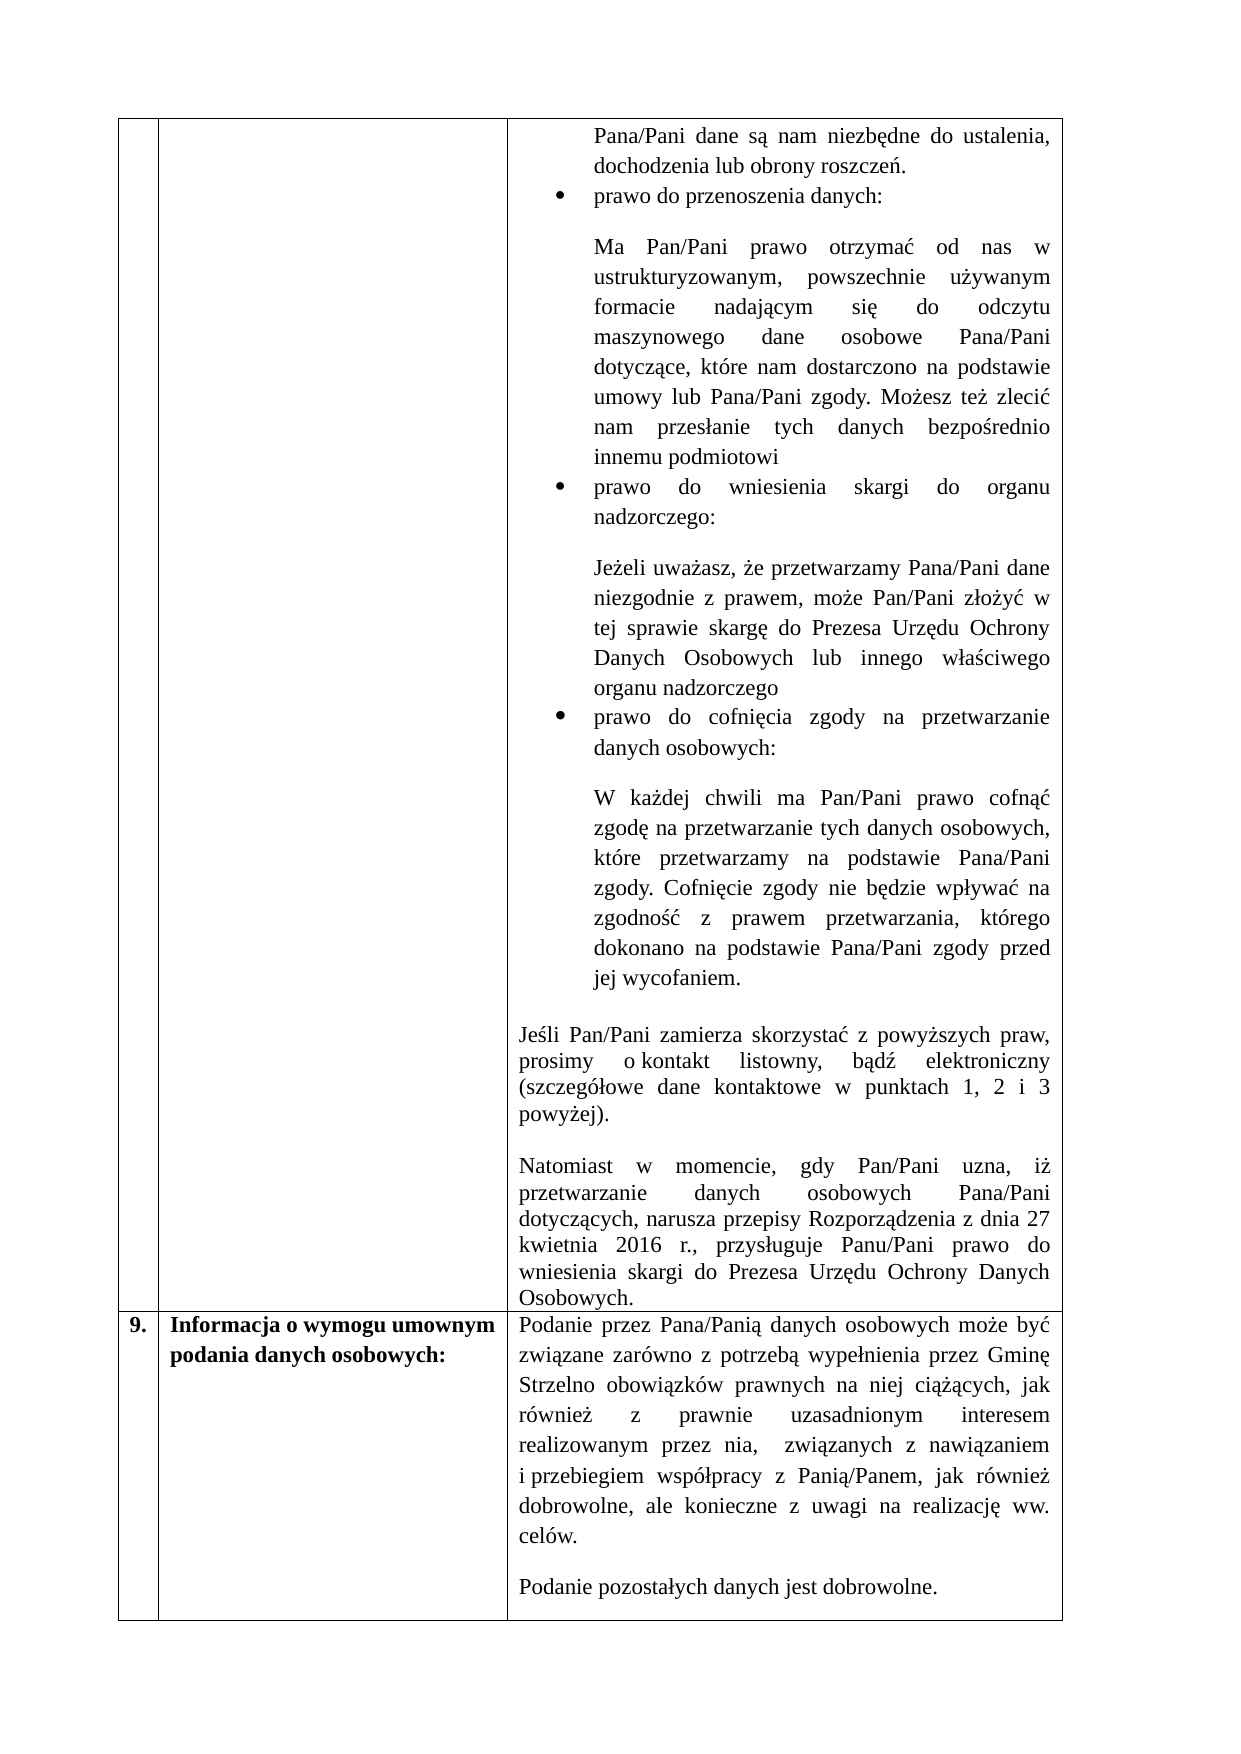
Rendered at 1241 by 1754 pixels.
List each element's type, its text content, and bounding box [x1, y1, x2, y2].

table_cell Podanie przez Pana/Panią danych osobowych może być związane zarówno z potrzebą wypełnienia przez Gminę Strzelno obowiązków prawnych na niej ciążących, jak również z prawnie uzasadnionym interesem realizowanym przez nia, związanych z nawiązaniem i przebiegiem współpracy z Panią/Panem, jak również dobrowolne, ale konieczne z uwagi na realizację ww. celów. Podanie pozostałych danych jest dobrowolne. [508, 1312, 1062, 1620]
table_cell Informacja o wymogu umownym podania danych osobowych: [159, 1312, 507, 1620]
table_cell Ma Pan/Pani prawo do: dostępu do swoich danych oraz otrzymania ich kopii sprostowania (poprawiania) swoich danych prawo do usunięcia danych. Jeżeli Pana/Pani zdaniem nie ma podstaw do tego, abyśmy przetwarzali Pana/Pani dane, może Pana/Pani zażądać, abyśmy je usunęli. ograniczenia przetwarzania danych Może Pana/Pani zażądać, abyśmy ograniczyli przetwarzanie Pana/Pani danych osobowych wyłącznie do ich przechowywania lub wykonywania uzgodnionych z Pana/Pani działań, jeżeli Pana/Pani zdaniem mamy nieprawidłowe dane na Pana/Pani temat lub przetwarzamy je bezpodstawnie; lub nie chce Pan/Pani, żebyśmy je usunęli, bo są Panu/Pani potrzebne do ustalenia, dochodzenia lub obrony roszczeń; lub na czas wniesionego przez Pana/Panią sprzeciwu względem przetwarzania danych. wniesienia sprzeciwu wobec przetwarzania danych: Sprzeciw z uwagi na szczególną sytuację. Ma Pan/Pani także prawo sprzeciwu wobec przetwarzania Pana/Pani danych na podstawie prawnie uzasadnionego interesu a także, gdy przetwarzanie jest nam niezbędne do wykonania zadania realizowanego w interesie publicznym lub do sprawowania powierzonej nam władzy publicznej. Powinnien/aś wtedy skazać nam Pana/Pani szczególną sytuację, która Pana/Pani zdaniem uzasadnia zaprzestanie przez nas przetwarzania objętego sprzeciwem. Przestaniemy przetwarzać Pana/Pani dane w tych celach, chyba że wskażemy, że podstawy przetwarzania przez nas Pana/Pani danych są nadrzędne wobec Pana/Pani praw lub też że Pana/Pani dane są nam niezbędne do ustalenia, dochodzenia lub obrony roszczeń. prawo do przenoszenia danych: Ma Pan/Pani prawo otrzymać od nas w ustrukturyzowanym, powszechnie używanym formacie nadającym się do odczytu maszynowego dane osobowe Pana/Pani dotyczące, które nam dostarczono na podstawie umowy lub Pana/Pani zgody. Możesz też zlecić nam przesłanie tych danych bezpośrednio innemu podmiotowi prawo do wniesienia skargi do organu nadzorczego: Jeżeli uważasz, że przetwarzamy Pana/Pani dane niezgodnie z prawem, może Pan/Pani złożyć w tej sprawie skargę do Prezesa Urzędu Ochrony Danych Osobowych lub innego właściwego organu nadzorczego prawo do cofnięcia zgody na przetwarzanie danych osobowych: W każdej chwili ma Pan/Pani prawo cofnąć zgodę na przetwarzanie tych danych osobowych, które przetwarzamy na podstawie Pana/Pani zgody. Cofnięcie zgody nie będzie wpływać na zgodność z prawem przetwarzania, którego dokonano na podstawie Pana/Pani zgody przed jej wycofaniem. Jeśli Pan/Pani zamierza skorzystać z powyższych praw, prosimy o kontakt listowny, bądź elektroniczny (szczegółowe dane kontaktowe w punktach 1, 2 i 3 powyżej). Natomiast w momencie, gdy Pan/Pani uzna, iż przetwarzanie danych osobowych Pana/Pani dotyczących, narusza przepisy Rozporządzenia z dnia 27 kwietnia 2016 r., przysługuje Panu/Pani prawo do wniesienia skargi do Prezesa Urzędu Ochrony Danych Osobowych. [508, 119, 1062, 1311]
table_cell 9. [119, 1312, 158, 1620]
table_cell [119, 119, 158, 1311]
table_cell [159, 119, 507, 1311]
